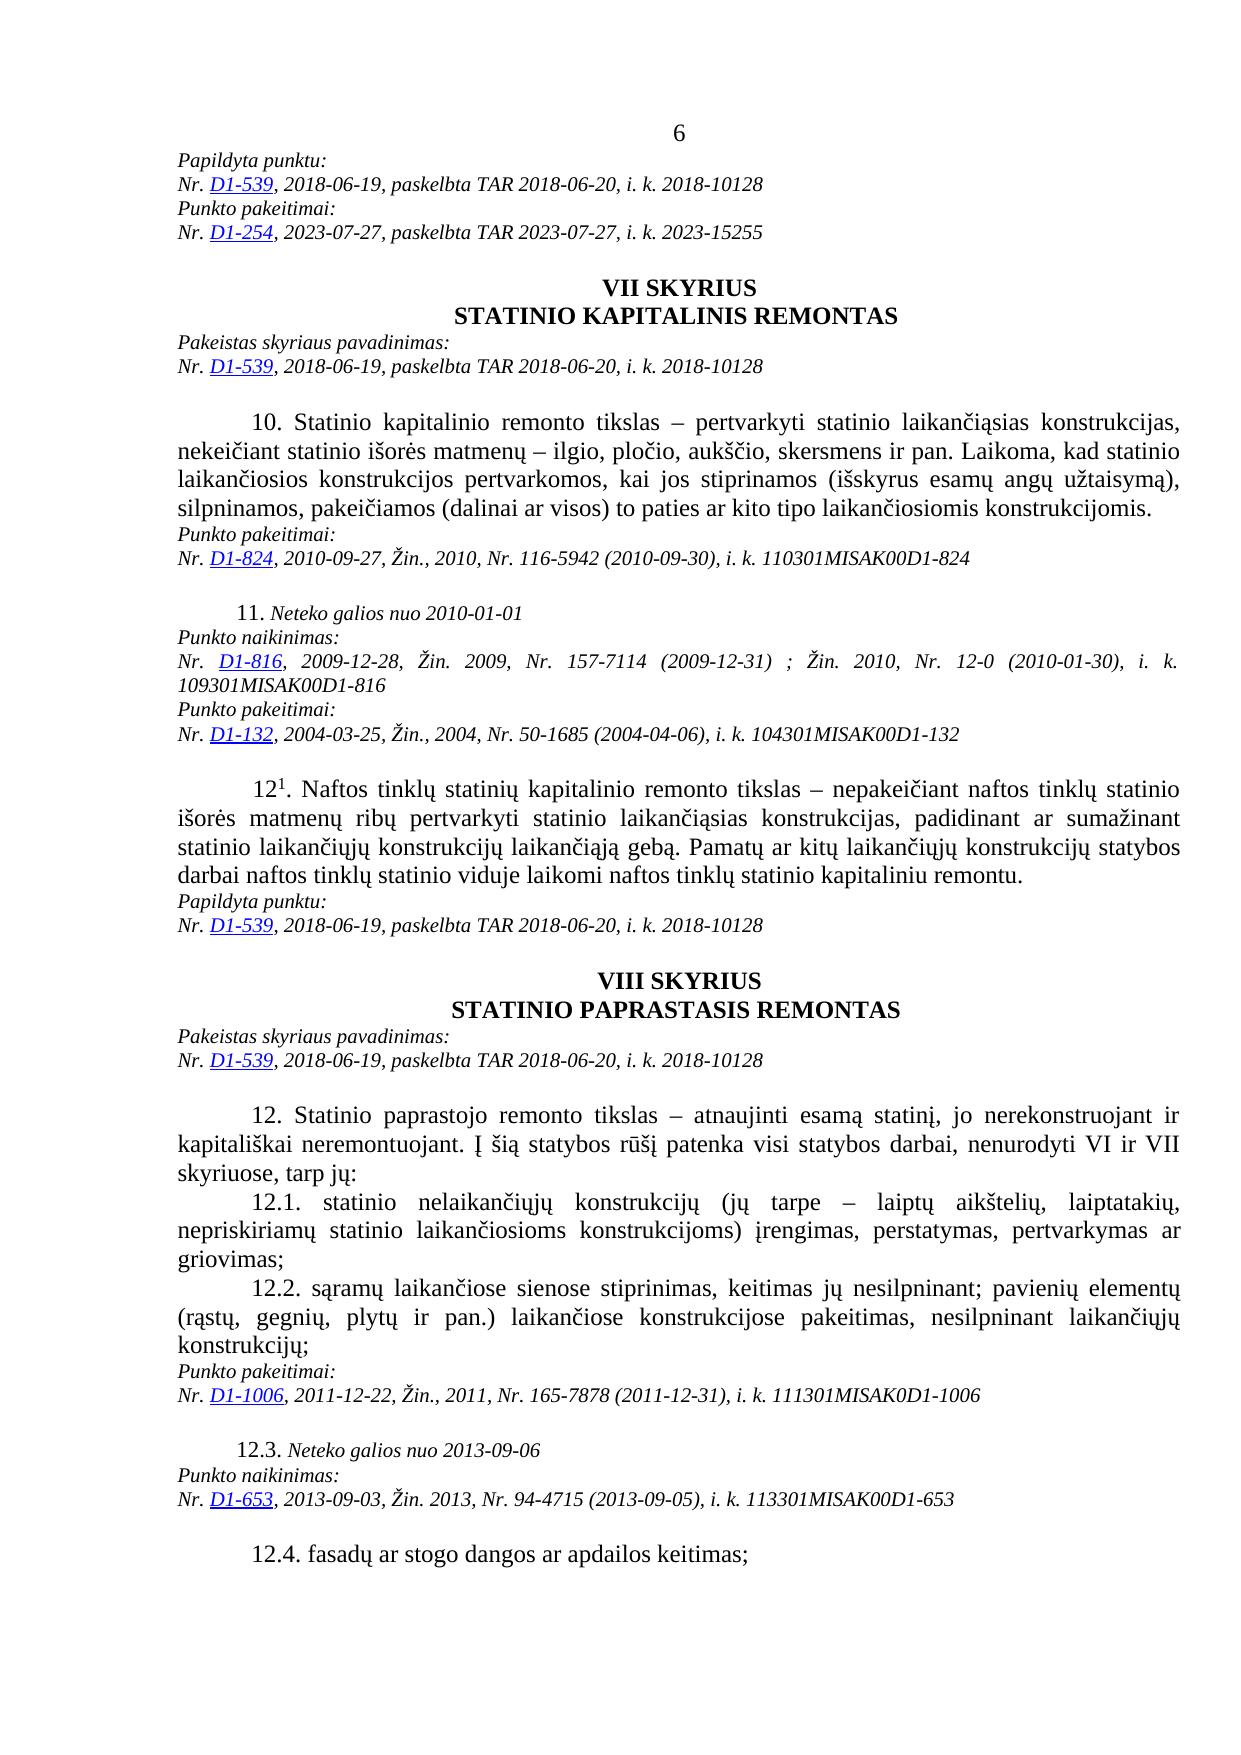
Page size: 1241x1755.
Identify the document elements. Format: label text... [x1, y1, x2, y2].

text 121. Naftos tinklų statinių kapitalinio remonto tikslas – nepakeičiant naftos tinklų statinio išorės matmenų ribų pertvarkyti statinio laikančiąsias konstrukcijas, padidinant ar sumažinant statinio laikančiųjų konstrukcijų laikančiąją gebą. Pamatų ar kitų laikančiųjų konstrukcijų statybos darbai naftos tinklų statinio viduje laikomi naftos tinklų statinio kapitaliniu remontu. [177, 774, 1181, 889]
text Nr. D1-1006, 2011-12-22, Žin., 2011, Nr. 165-7878 (2011-12-31), i. k. 111301MISAK0D1-1006 [177, 1383, 1181, 1407]
text Punkto pakeitimai: [177, 697, 1181, 721]
text 10. Statinio kapitalinio remonto tikslas – pertvarkyti statinio laikančiąsias konstrukcijas, nekeičiant statinio išorės matmenų – ilgio, pločio, aukščio, skersmens ir pan. Laikoma, kad statinio laikančiosios konstrukcijos pertvarkomos, kai jos stiprinamos (išskyrus esamų angų užtaisymą), silpninamos, pakeičiamos (dalinai ar visos) to paties ar kito tipo laikančiosiomis konstrukcijomis. [177, 407, 1181, 522]
text Nr. D1-816, 2009-12-28, Žin. 2009, Nr. 157-7114 (2009-12-31) ; Žin. 2010, Nr. 12-0 (2010-01-30), i. k. 109301MISAK00D1-816 [177, 649, 1181, 697]
text Nr. D1-539, 2018-06-19, paskelbta TAR 2018-06-20, i. k. 2018-10128 [177, 172, 1181, 196]
text Nr. D1-132, 2004-03-25, Žin., 2004, Nr. 50-1685 (2004-04-06), i. k. 104301MISAK00D1-132 [177, 721, 1181, 746]
text VIII SKYRIUS [177, 966, 1181, 995]
text Punkto pakeitimai: [177, 1359, 1181, 1383]
text 12.4. fasadų ar stogo dangos ar apdailos keitimas; [177, 1539, 1181, 1568]
text Punkto naikinimas: [177, 625, 1181, 649]
text 12. Statinio paprastojo remonto tikslas – atnaujinti esamą statinį, jo nerekonstruojant ir kapitališkai neremontuojant. Į šią statybos rūšį patenka visi statybos darbai, nenurodyti VI ir VII skyriuose, tarp jų: [177, 1101, 1181, 1187]
text Punkto pakeitimai: [177, 522, 1181, 546]
text Nr. D1-539, 2018-06-19, paskelbta TAR 2018-06-20, i. k. 2018-10128 [177, 354, 1181, 378]
text VII SKYRIUS [177, 273, 1181, 301]
text Nr. D1-254, 2023-07-27, paskelbta TAR 2023-07-27, i. k. 2023-15255 [177, 220, 1181, 244]
text Punkto pakeitimai: [177, 196, 1181, 220]
text 12.2. sąramų laikančiose sienose stiprinimas, keitimas jų nesilpninant; pavienių elementų (rąstų, gegnių, plytų ir pan.) laikančiose konstrukcijose pakeitimas, nesilpninant laikančiųjų konstrukcijų; [177, 1273, 1181, 1359]
text Nr. D1-653, 2013-09-03, Žin. 2013, Nr. 94-4715 (2013-09-05), i. k. 113301MISAK00D1-653 [177, 1487, 1181, 1511]
text Nr. D1-539, 2018-06-19, paskelbta TAR 2018-06-20, i. k. 2018-10128 [177, 913, 1181, 937]
text Nr. D1-824, 2010-09-27, Žin., 2010, Nr. 116-5942 (2010-09-30), i. k. 110301MISAK00D1-824 [177, 546, 1181, 570]
text Pakeistas skyriaus pavadinimas: [177, 1024, 1181, 1048]
text Punkto naikinimas: [177, 1462, 1181, 1487]
text 11. Neteko galios nuo 2010-01-01 [177, 599, 1181, 625]
text STATINIO PAPRASTASIS REMONTAS [177, 995, 1181, 1024]
text 12.1. statinio nelaikančiųjų konstrukcijų (jų tarpe – laiptų aikštelių, laiptatakių, nepriskiriamų statinio laikančiosioms konstrukcijoms) įrengimas, perstatymas, pertvarkymas ar griovimas; [177, 1187, 1181, 1273]
text Papildyta punktu: [177, 148, 1181, 172]
text Pakeistas skyriaus pavadinimas: [177, 330, 1181, 354]
text STATINIO KAPITALINIS REMONTAS [177, 301, 1181, 330]
text 12.3. Neteko galios nuo 2013-09-06 [177, 1436, 1181, 1462]
text Papildyta punktu: [177, 889, 1181, 913]
text Nr. D1-539, 2018-06-19, paskelbta TAR 2018-06-20, i. k. 2018-10128 [177, 1048, 1181, 1072]
